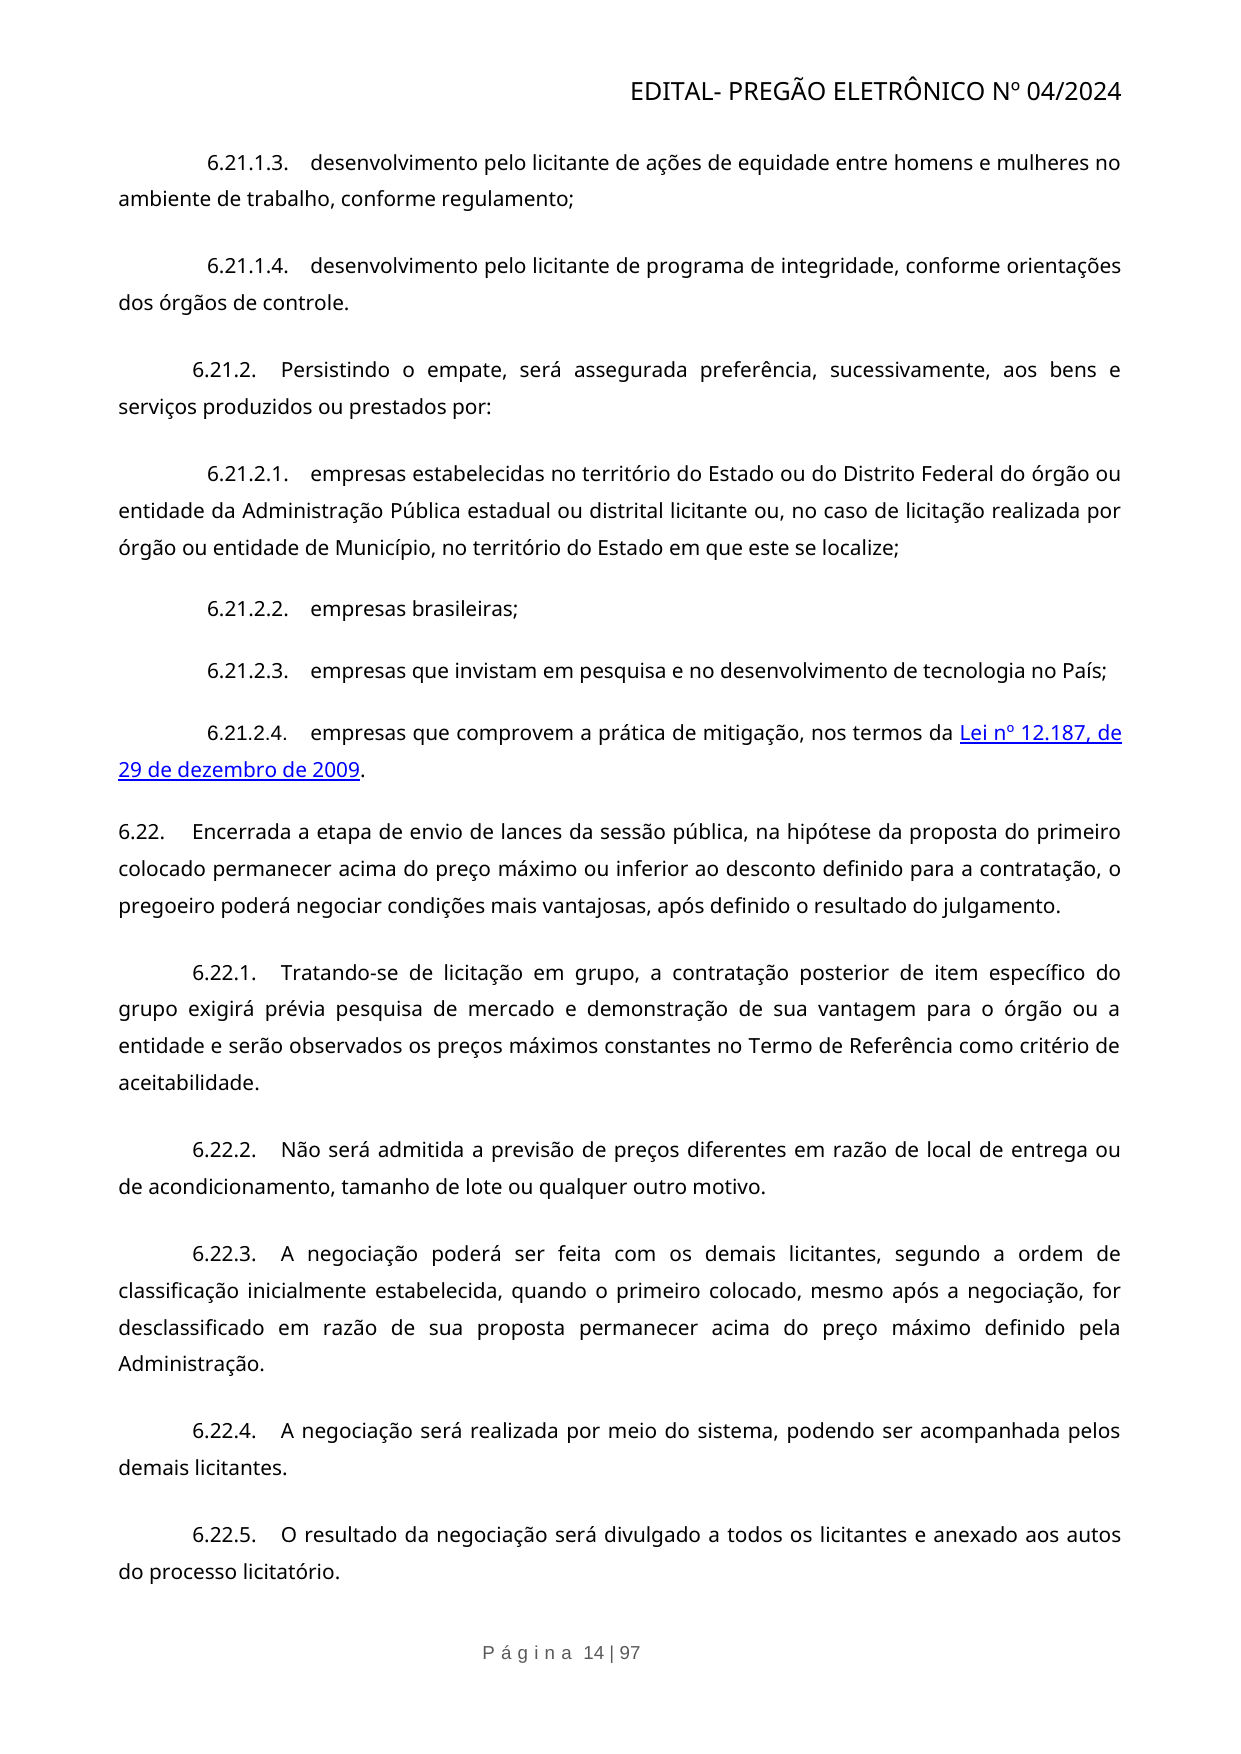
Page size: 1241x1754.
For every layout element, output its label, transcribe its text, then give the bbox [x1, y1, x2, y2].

list empresas brasileiras; [118, 594, 1122, 623]
list desenvolvimento pelo licitante de ações de equidade entre homens e mulheres no ambiente de trabalho, conforme regulamento; [118, 148, 1122, 213]
list A negociação poderá ser feita com os demais licitantes, segundo a ordem de classificação inicialmente estabelecida, quando o primeiro colocado, mesmo após a negociação, for desclassificado em razão de sua proposta permanecer acima do preço máximo definido pela Administração. [118, 1239, 1122, 1378]
list Encerrada a etapa de envio de lances da sessão pública, na hipótese da proposta do primeiro colocado permanecer acima do preço máximo ou inferior ao desconto definido para a contratação, o pregoeiro poderá negociar condições mais vantajosas, após definido o resultado do julgamento. [118, 817, 1122, 919]
list A negociação será realizada por meio do sistema, podendo ser acompanhada pelos demais licitantes. [118, 1416, 1122, 1482]
list desenvolvimento pelo licitante de programa de integridade, conforme orientações dos órgãos de controle. [118, 251, 1122, 317]
list Tratando-se de licitação em grupo, a contratação posterior de item específico do grupo exigirá prévia pesquisa de mercado e demonstração de sua vantagem para o órgão ou a entidade e serão observados os preços máximos constantes no Termo de Referência como critério de aceitabilidade. [118, 958, 1122, 1097]
list Não será admitida a previsão de preços diferentes em razão de local de entrega ou de acondicionamento, tamanho de lote ou qualquer outro motivo. [118, 1135, 1122, 1201]
list empresas estabelecidas no território do Estado ou do Distrito Federal do órgão ou entidade da Administração Pública estadual ou distrital licitante ou, no caso de licitação realizada por órgão ou entidade de Município, no território do Estado em que este se localize; [118, 459, 1122, 561]
list empresas que invistam em pesquisa e no desenvolvimento de tecnologia no País; [118, 656, 1122, 685]
list empresas que comprovem a prática de mitigação, nos termos da Lei nº 12.187, de 29 de dezembro de 2009. [118, 718, 1122, 784]
list O resultado da negociação será divulgado a todos os licitantes e anexado aos autos do processo licitatório. [118, 1520, 1122, 1586]
list Persistindo o empate, será assegurada preferência, sucessivamente, aos bens e serviços produzidos ou prestados por: [118, 355, 1122, 421]
